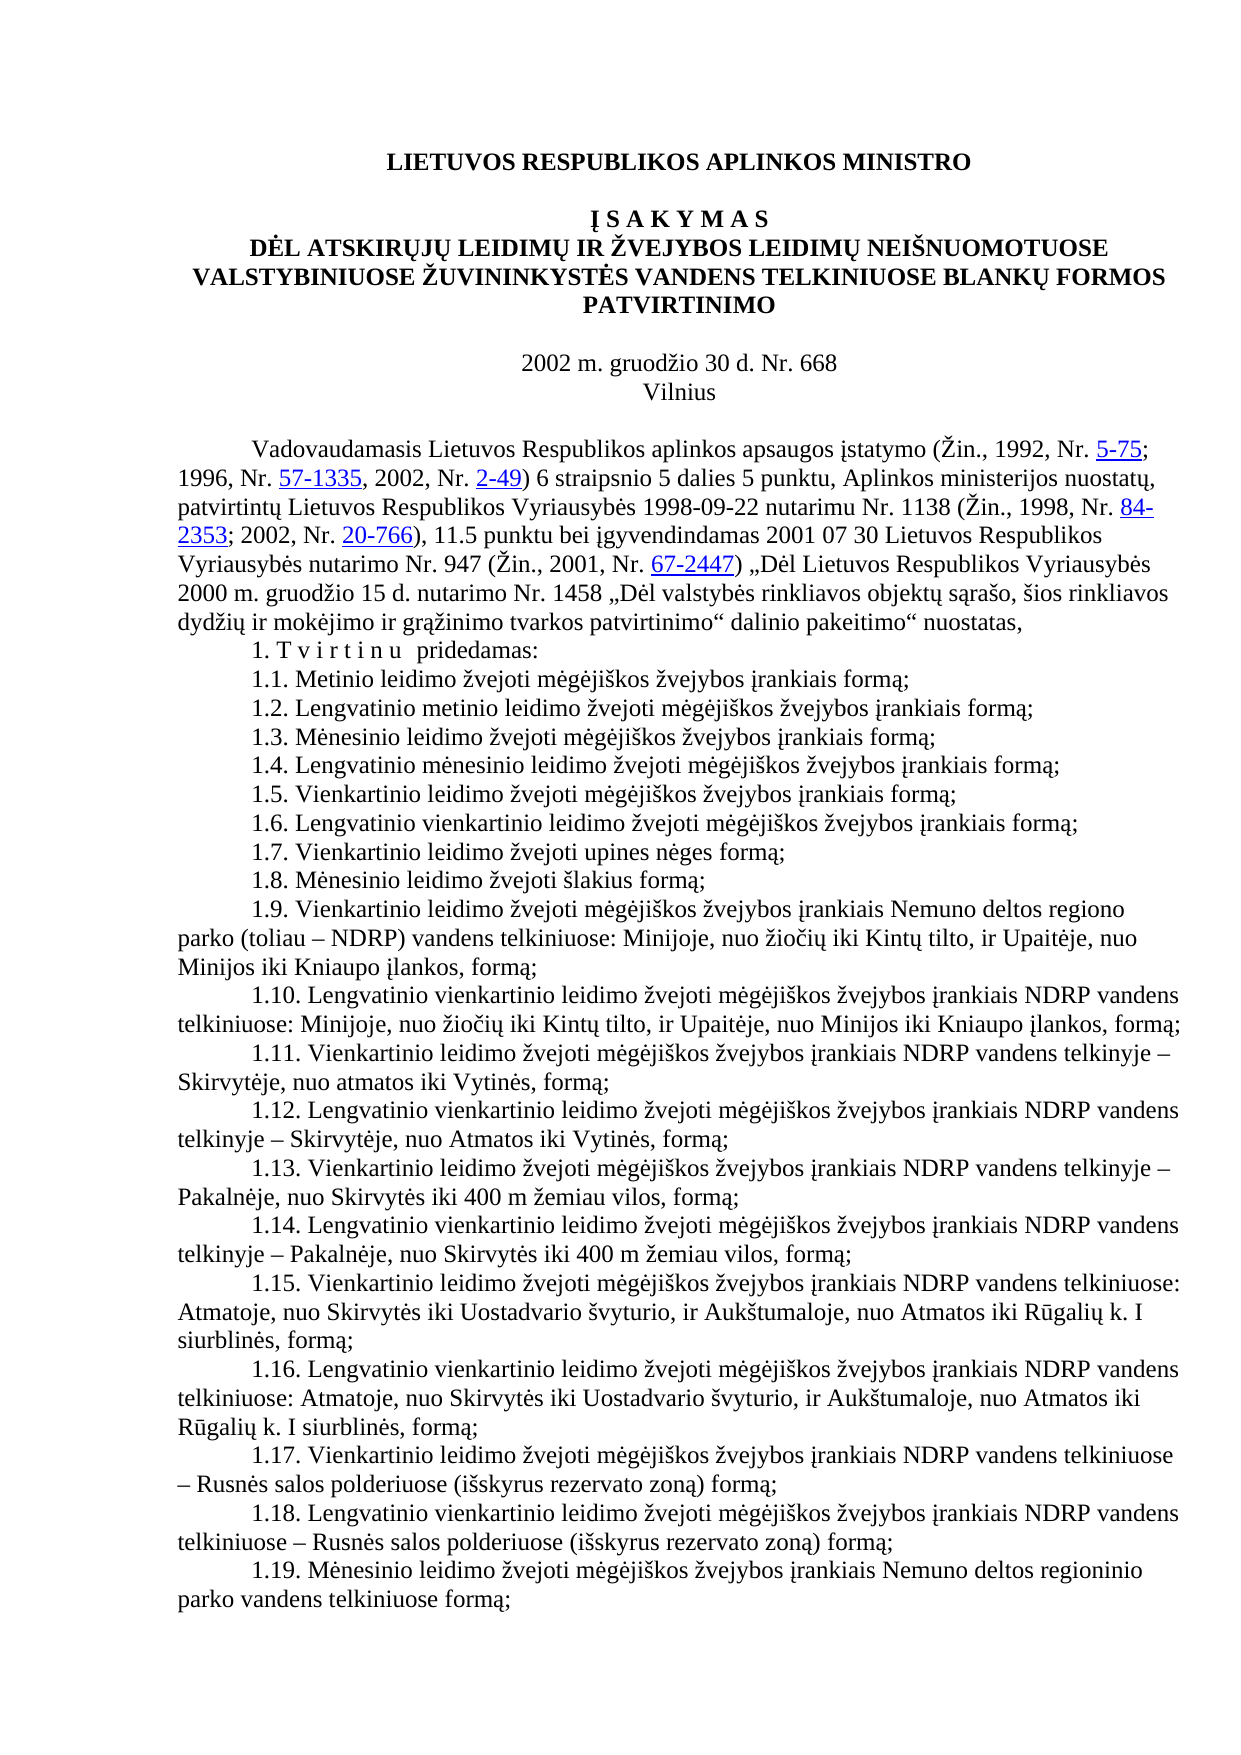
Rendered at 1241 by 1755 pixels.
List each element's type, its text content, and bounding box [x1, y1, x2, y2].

text 1.8. Mėnesinio leidimo žvejoti šlakius formą; [177, 866, 1181, 894]
text LIETUVOS RESPUBLIKOS APLINKOS MINISTRO [177, 147, 1181, 176]
text 1.19. Mėnesinio leidimo žvejoti mėgėjiškos žvejybos įrankiais Nemuno deltos regioninio parko vandens telkiniuose formą; [177, 1556, 1181, 1613]
text 1.9. Vienkartinio leidimo žvejoti mėgėjiškos žvejybos įrankiais Nemuno deltos regiono parko (toliau – NDRP) vandens telkiniuose: Minijoje, nuo žiočių iki Kintų tilto, ir Upaitėje, nuo Minijos iki Kniaupo įlankos, formą; [177, 894, 1181, 981]
text 1.1. Metinio leidimo žvejoti mėgėjiškos žvejybos įrankiais formą; [177, 664, 1181, 693]
text Vadovaudamasis Lietuvos Respublikos aplinkos apsaugos įstatymo (Žin., 1992, Nr. 5-75; 1996, Nr. 57-1335, 2002, Nr. 2-49) 6 straipsnio 5 dalies 5 punktu, Aplinkos ministerijos nuostatų, patvirtintų Lietuvos Respublikos Vyriausybės 1998-09-22 nutarimu Nr. 1138 (Žin., 1998, Nr. 84-2353; 2002, Nr. 20-766), 11.5 punktu bei įgyvendindamas 2001 07 30 Lietuvos Respublikos Vyriausybės nutarimo Nr. 947 (Žin., 2001, Nr. 67-2447) „Dėl Lietuvos Respublikos Vyriausybės 2000 m. gruodžio 15 d. nutarimo Nr. 1458 „Dėl valstybės rinkliavos objektų sąrašo, šios rinkliavos dydžių ir mokėjimo ir grąžinimo tvarkos patvirtinimo“ dalinio pakeitimo“ nuostatas, [177, 434, 1181, 636]
text Vilnius [177, 377, 1181, 406]
text 1.3. Mėnesinio leidimo žvejoti mėgėjiškos žvejybos įrankiais formą; [177, 722, 1181, 751]
text 1.17. Vienkartinio leidimo žvejoti mėgėjiškos žvejybos įrankiais NDRP vandens telkiniuose – Rusnės salos polderiuose (išskyrus rezervato zoną) formą; [177, 1441, 1181, 1498]
text 1.10. Lengvatinio vienkartinio leidimo žvejoti mėgėjiškos žvejybos įrankiais NDRP vandens telkiniuose: Minijoje, nuo žiočių iki Kintų tilto, ir Upaitėje, nuo Minijos iki Kniaupo įlankos, formą; [177, 981, 1181, 1038]
text 1.2. Lengvatinio metinio leidimo žvejoti mėgėjiškos žvejybos įrankiais formą; [177, 693, 1181, 722]
text 1.13. Vienkartinio leidimo žvejoti mėgėjiškos žvejybos įrankiais NDRP vandens telkinyje – Pakalnėje, nuo Skirvytės iki 400 m žemiau vilos, formą; [177, 1153, 1181, 1211]
text 1.11. Vienkartinio leidimo žvejoti mėgėjiškos žvejybos įrankiais NDRP vandens telkinyje – Skirvytėje, nuo atmatos iki Vytinės, formą; [177, 1038, 1181, 1096]
text 1.14. Lengvatinio vienkartinio leidimo žvejoti mėgėjiškos žvejybos įrankiais NDRP vandens telkinyje – Pakalnėje, nuo Skirvytės iki 400 m žemiau vilos, formą; [177, 1211, 1181, 1268]
text 1.6. Lengvatinio vienkartinio leidimo žvejoti mėgėjiškos žvejybos įrankiais formą; [177, 808, 1181, 837]
text 1.15. Vienkartinio leidimo žvejoti mėgėjiškos žvejybos įrankiais NDRP vandens telkiniuose: Atmatoje, nuo Skirvytės iki Uostadvario švyturio, ir Aukštumaloje, nuo Atmatos iki Rūgalių k. I siurblinės, formą; [177, 1268, 1181, 1354]
text 1.4. Lengvatinio mėnesinio leidimo žvejoti mėgėjiškos žvejybos įrankiais formą; [177, 751, 1181, 779]
text 1.7. Vienkartinio leidimo žvejoti upines nėges formą; [177, 837, 1181, 866]
text DĖL ATSKIRŲJŲ LEIDIMŲ IR ŽVEJYBOS LEIDIMŲ NEIŠNUOMOTUOSE VALSTYBINIUOSE ŽUVININKYSTĖS VANDENS TELKINIUOSE BLANKŲ FORMOS PATVIRTINIMO [177, 233, 1181, 319]
text 1.12. Lengvatinio vienkartinio leidimo žvejoti mėgėjiškos žvejybos įrankiais NDRP vandens telkinyje – Skirvytėje, nuo Atmatos iki Vytinės, formą; [177, 1096, 1181, 1153]
text 1.5. Vienkartinio leidimo žvejoti mėgėjiškos žvejybos įrankiais formą; [177, 779, 1181, 808]
text 1.18. Lengvatinio vienkartinio leidimo žvejoti mėgėjiškos žvejybos įrankiais NDRP vandens telkiniuose – Rusnės salos polderiuose (išskyrus rezervato zoną) formą; [177, 1498, 1181, 1556]
text 1. Tvirtinu pridedamas: [177, 636, 1181, 664]
text 1.16. Lengvatinio vienkartinio leidimo žvejoti mėgėjiškos žvejybos įrankiais NDRP vandens telkiniuose: Atmatoje, nuo Skirvytės iki Uostadvario švyturio, ir Aukštumaloje, nuo Atmatos iki Rūgalių k. I siurblinės, formą; [177, 1354, 1181, 1441]
text 2002 m. gruodžio 30 d. Nr. 668 [177, 348, 1181, 377]
text Į S A K Y M A S [177, 204, 1181, 233]
